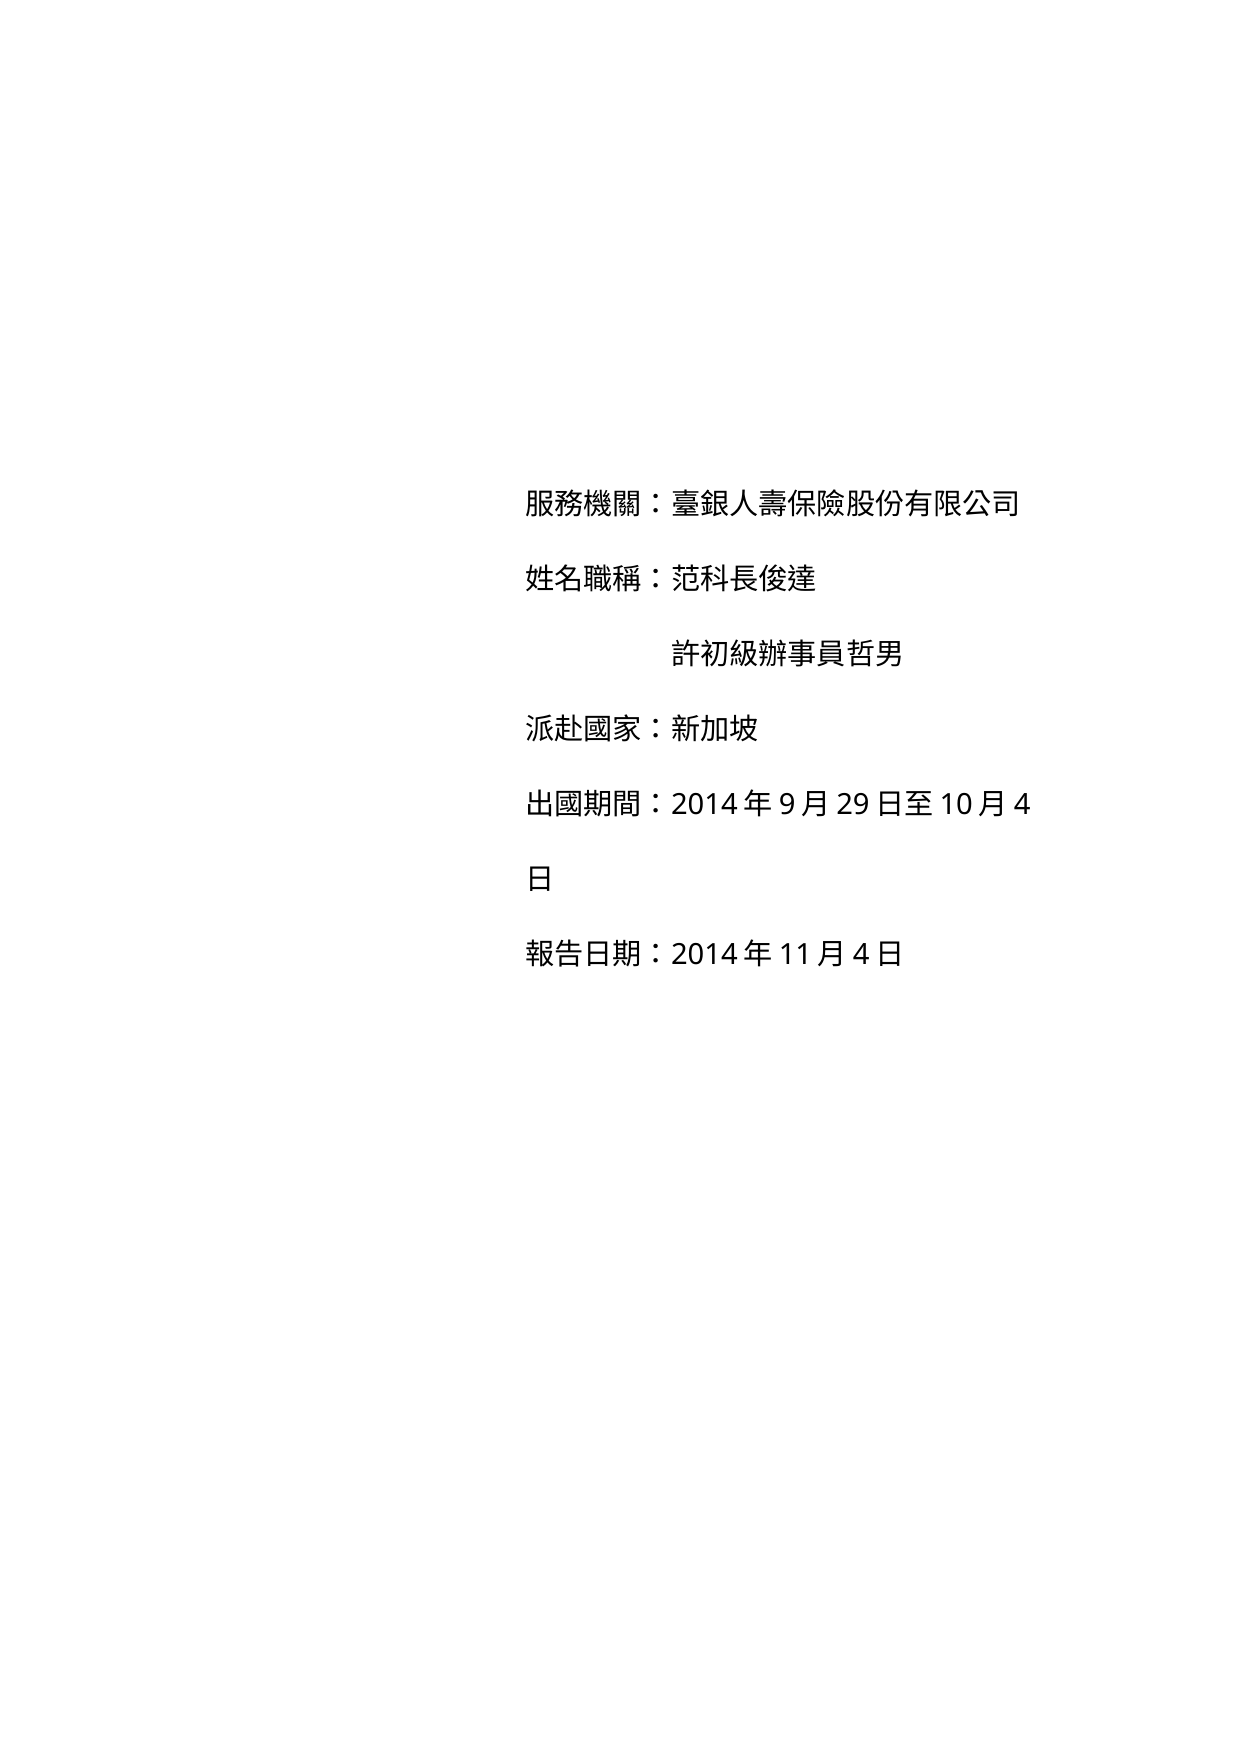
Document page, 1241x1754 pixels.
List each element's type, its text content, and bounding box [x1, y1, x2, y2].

text 姓名職稱：范科長俊達 [525, 539, 1053, 614]
text 報告日期：2014年11月4日 [525, 914, 1053, 989]
text 派赴國家：新加坡 [525, 689, 1053, 764]
text 出國期間：2014年9月29日至10月4日 [525, 764, 1053, 914]
text 許初級辦事員哲男 [525, 614, 1053, 689]
text 服務機關：臺銀人壽保險股份有限公司 [525, 464, 1053, 539]
